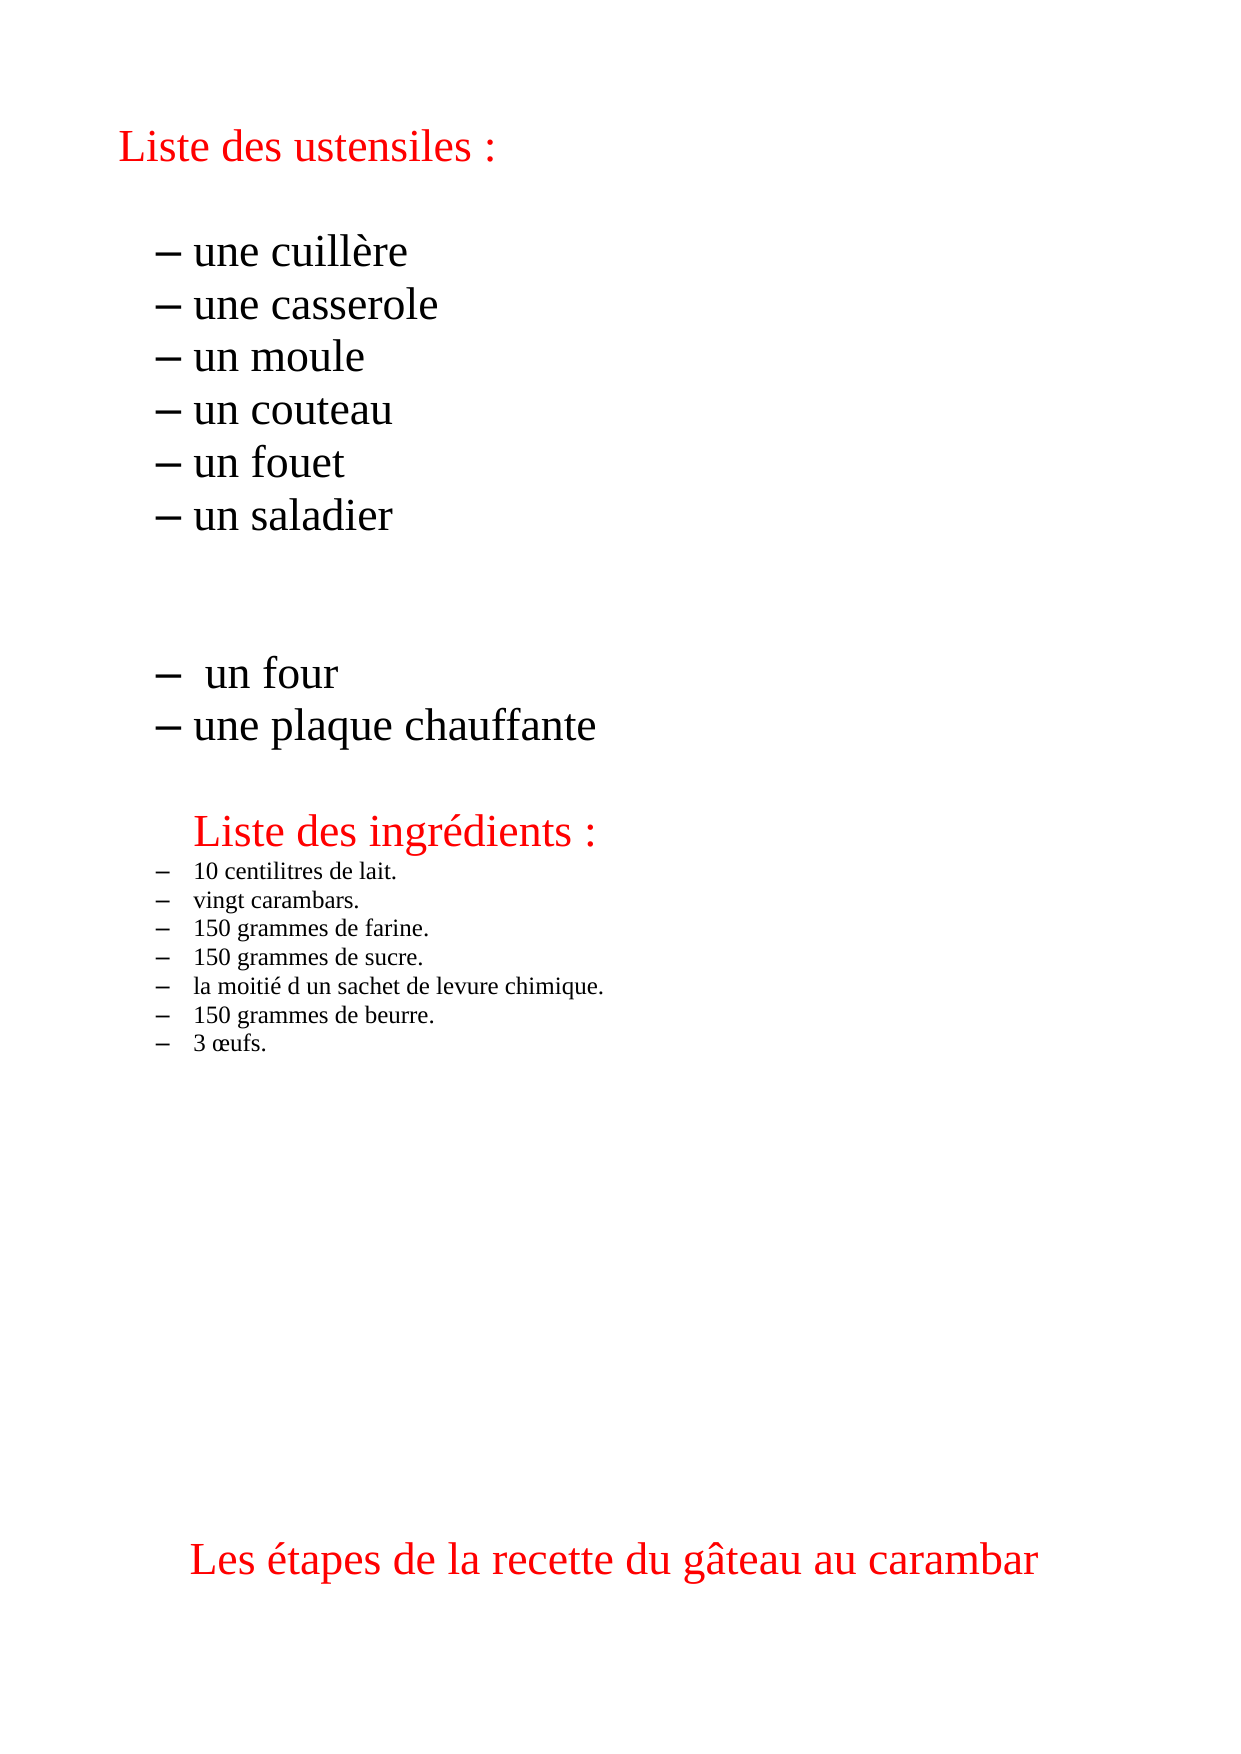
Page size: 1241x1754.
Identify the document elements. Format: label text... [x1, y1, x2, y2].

list un fouet [156, 434, 1122, 487]
list un four [156, 645, 1122, 698]
list la moitié d un sachet de levure chimique. [156, 971, 1122, 1000]
text Liste des ustensiles : [118, 118, 1122, 171]
list une cuillère [156, 223, 1122, 276]
list une casserole [156, 276, 1122, 329]
text Les étapes de la recette du gâteau au carambar [118, 1532, 1122, 1584]
list une plaque chauffante [156, 698, 1122, 751]
list 150 grammes de beurre. [156, 1000, 1122, 1028]
list 10 centilitres de lait. [156, 856, 1122, 885]
list un couteau [156, 382, 1122, 434]
list un saladier [156, 487, 1122, 540]
list un moule [156, 329, 1122, 382]
list 150 grammes de farine. [156, 913, 1122, 942]
list vingt carambars. [156, 885, 1122, 913]
list Liste des ingrédients : [156, 803, 1122, 856]
list 150 grammes de sucre. [156, 942, 1122, 971]
list 3 œufs. [156, 1028, 1122, 1057]
